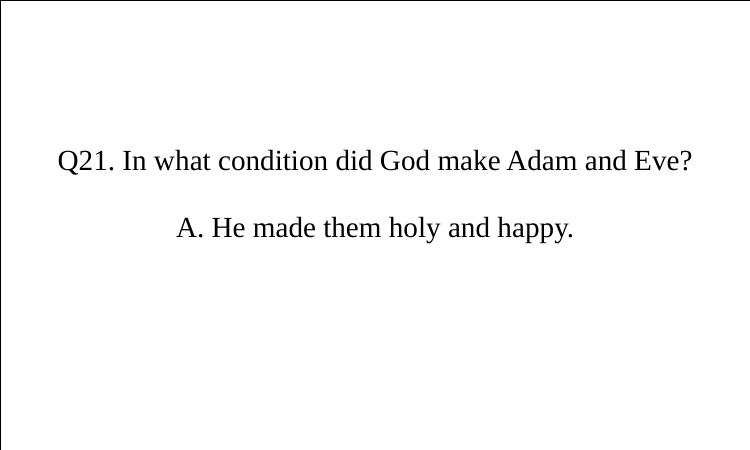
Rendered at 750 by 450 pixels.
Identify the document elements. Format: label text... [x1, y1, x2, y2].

text Q21. In what condition did God make Adam and Eve? A. He made them holy and happy. [1, 9, 750, 244]
